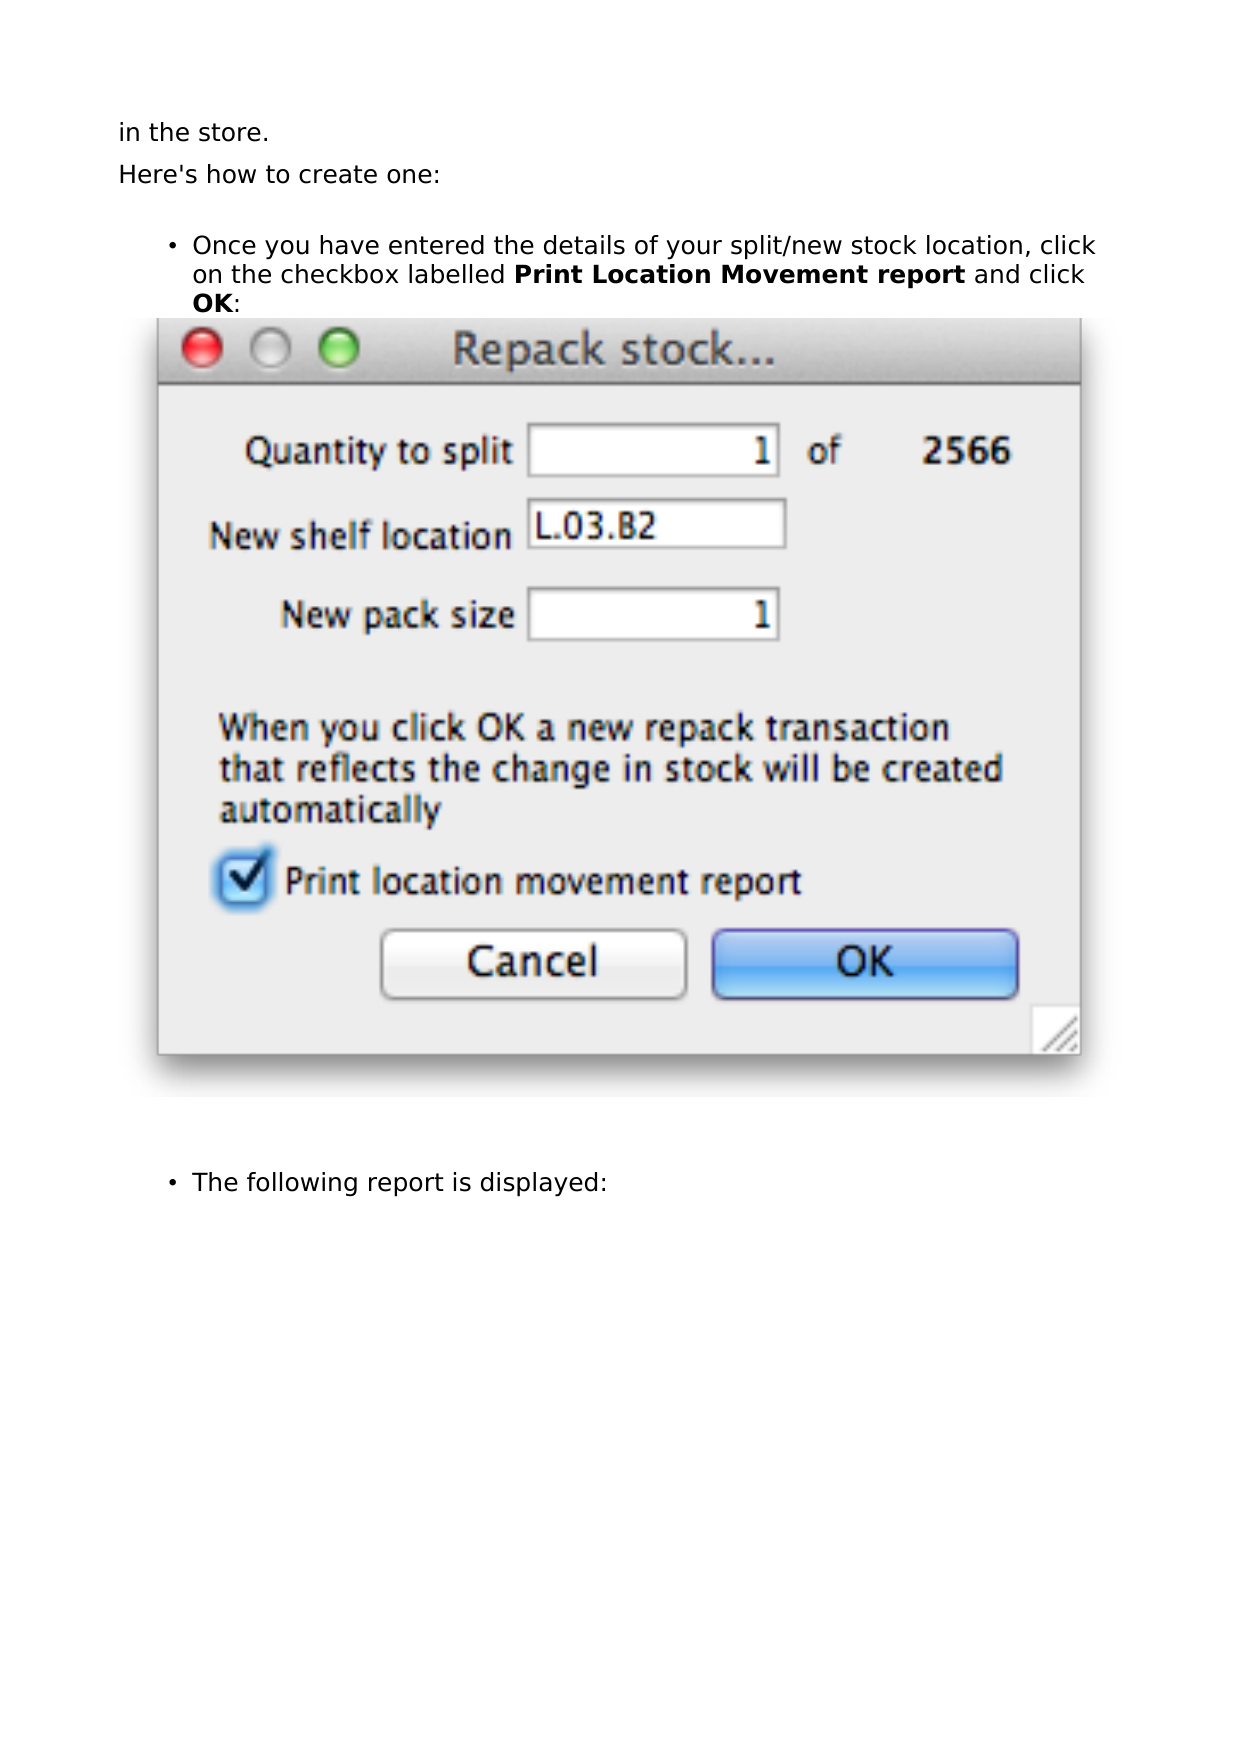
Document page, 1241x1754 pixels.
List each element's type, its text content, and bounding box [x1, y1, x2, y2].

list Once you have entered the details of your split/new stock location, click on the checkbox labelled Print Location Movement report and click OK: [177, 231, 1122, 318]
text in the store. [118, 118, 1122, 147]
picture [118, 318, 1123, 1097]
list The following report is displayed: [177, 1168, 1122, 1197]
text Here's how to create one: [118, 160, 1122, 189]
